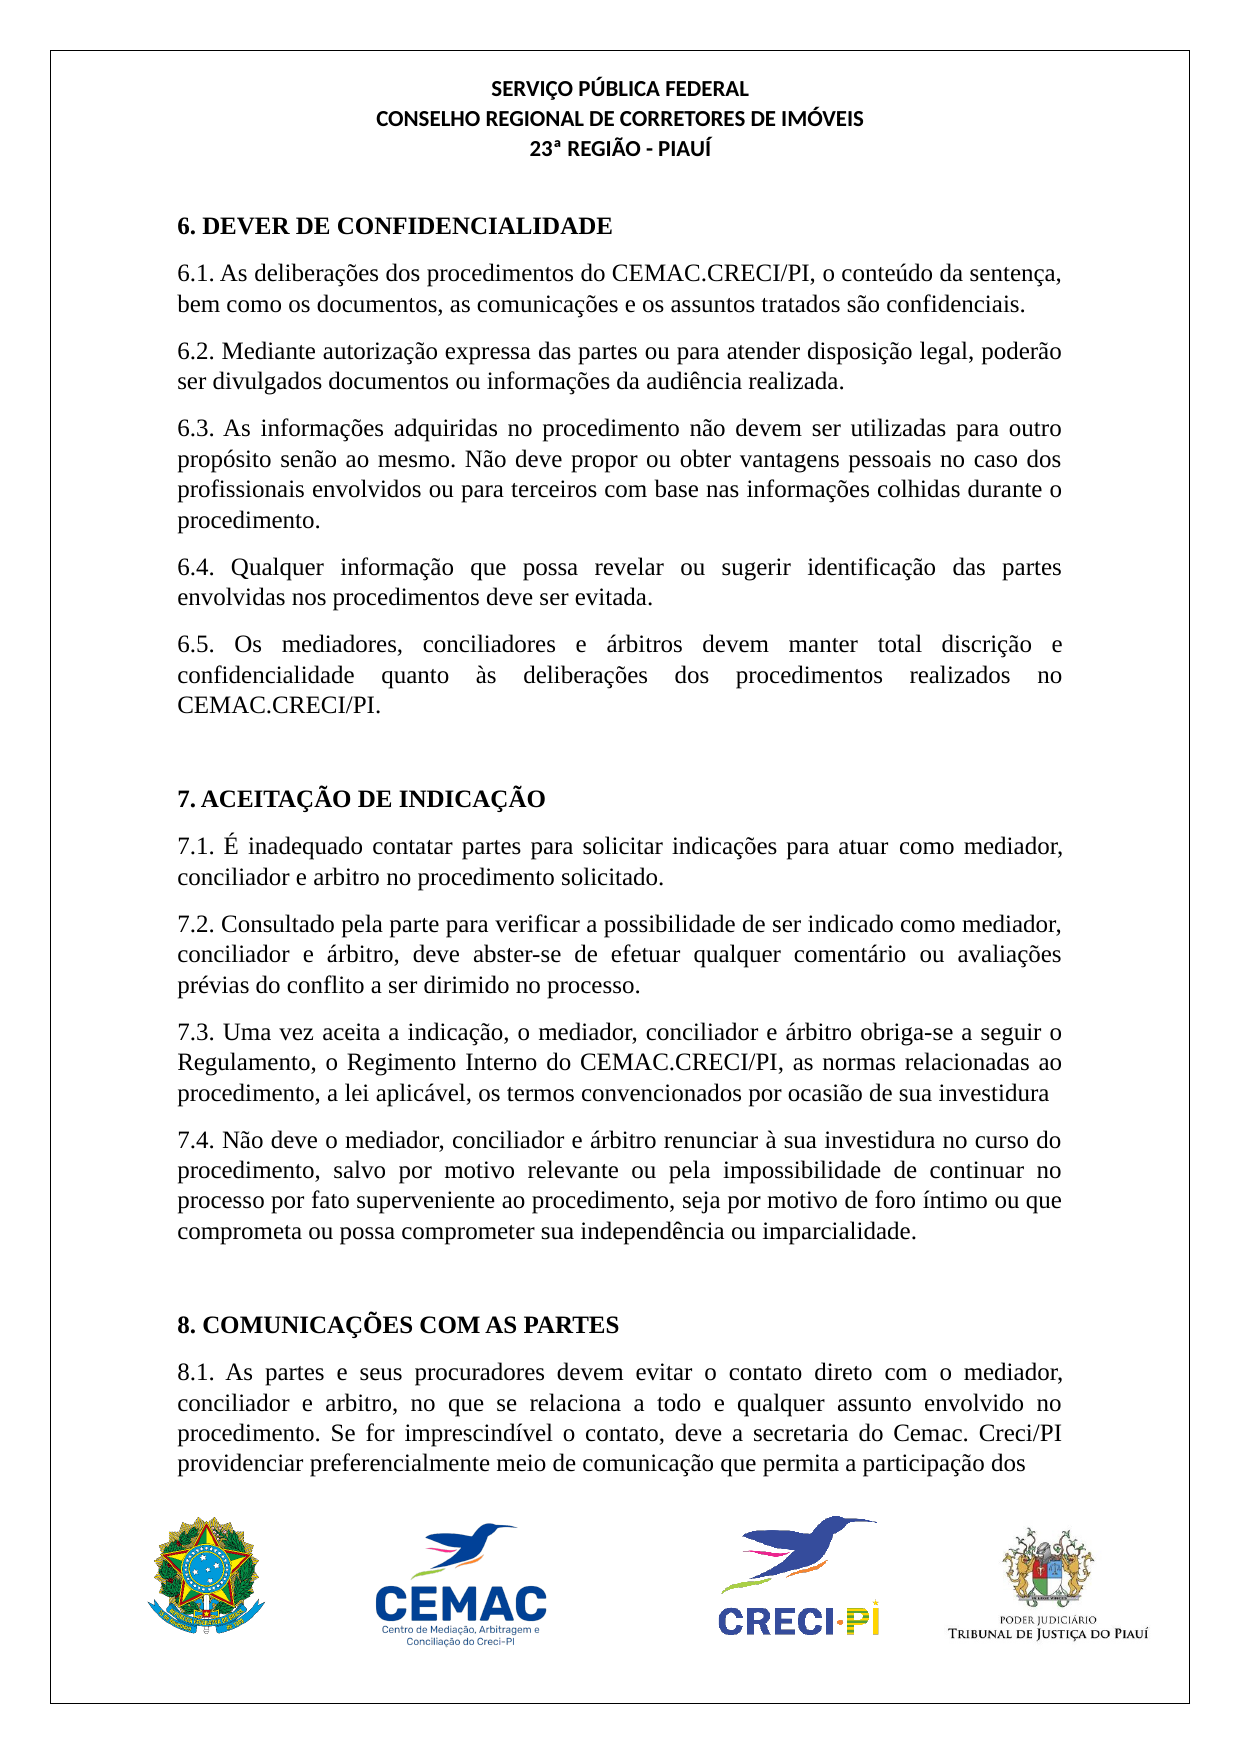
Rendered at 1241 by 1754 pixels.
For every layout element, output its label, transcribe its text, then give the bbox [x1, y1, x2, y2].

text 7.3. Uma vez aceita a indicação, o mediador, conciliador e árbitro obriga-se a seguir o Regulamento, o Regimento Interno do CEMAC.CRECI/PI, as normas relacionadas ao procedimento, a lei aplicável, os termos convencionados por ocasião de sua investidura [177, 1017, 1063, 1106]
picture [372, 1514, 553, 1648]
text 6.2. Mediante autorização expressa das partes ou para atender disposição legal, poderão ser divulgados documentos ou informações da audiência realizada. [177, 336, 1063, 395]
text 7.1. É inadequado contatar partes para solicitar indicações para atuar como mediador, conciliador e arbitro no procedimento solicitado. [177, 831, 1063, 891]
text 6.4. Qualquer informação que possa revelar ou sugerir identificação das partes envolvidas nos procedimentos deve ser evitada. [177, 552, 1063, 611]
picture [146, 1514, 267, 1635]
picture [924, 1514, 1170, 1653]
text 7.4. Não deve o mediador, conciliador e árbitro renunciar à sua investidura no curso do procedimento, salvo por motivo relevante ou pela impossibilidade de continuar no processo por fato superveniente ao procedimento, seja por motivo de foro íntimo ou que comprometa ou possa comprometer sua independência ou imparcialidade. [177, 1125, 1063, 1245]
text 7. ACEITAÇÃO DE INDICAÇÃO [177, 784, 1063, 813]
text 6. DEVER DE CONFIDENCIALIDADE [177, 211, 1063, 240]
picture [718, 1516, 879, 1635]
text 6.1. As deliberações dos procedimentos do CEMAC.CRECI/PI, o conteúdo da sentença, bem como os documentos, as comunicações e os assuntos tratados são confidenciais. [177, 258, 1063, 318]
text 8. COMUNICAÇÕES COM AS PARTES [177, 1310, 1063, 1339]
text 6.3. As informações adquiridas no procedimento não devem ser utilizadas para outro propósito senão ao mesmo. Não deve propor ou obter vantagens pessoais no caso dos profissionais envolvidos ou para terceiros com base nas informações colhidas durante o procedimento. [177, 413, 1063, 533]
text 6.5. Os mediadores, conciliadores e árbitros devem manter total discrição e confidencialidade quanto às deliberações dos procedimentos realizados no CEMAC.CRECI/PI. [177, 629, 1063, 719]
text 7.2. Consultado pela parte para verificar a possibilidade de ser indicado como mediador, conciliador e árbitro, deve abster-se de efetuar qualquer comentário ou avaliações prévias do conflito a ser dirimido no processo. [177, 909, 1063, 998]
text 8.1. As partes e seus procuradores devem evitar o contato direto com o mediador, conciliador e arbitro, no que se relaciona a todo e qualquer assunto envolvido no procedimento. Se for imprescindível o contato, deve a secretaria do Cemac. Creci/PI providenciar preferencialmente meio de comunicação que permita a participação dos [177, 1357, 1063, 1477]
